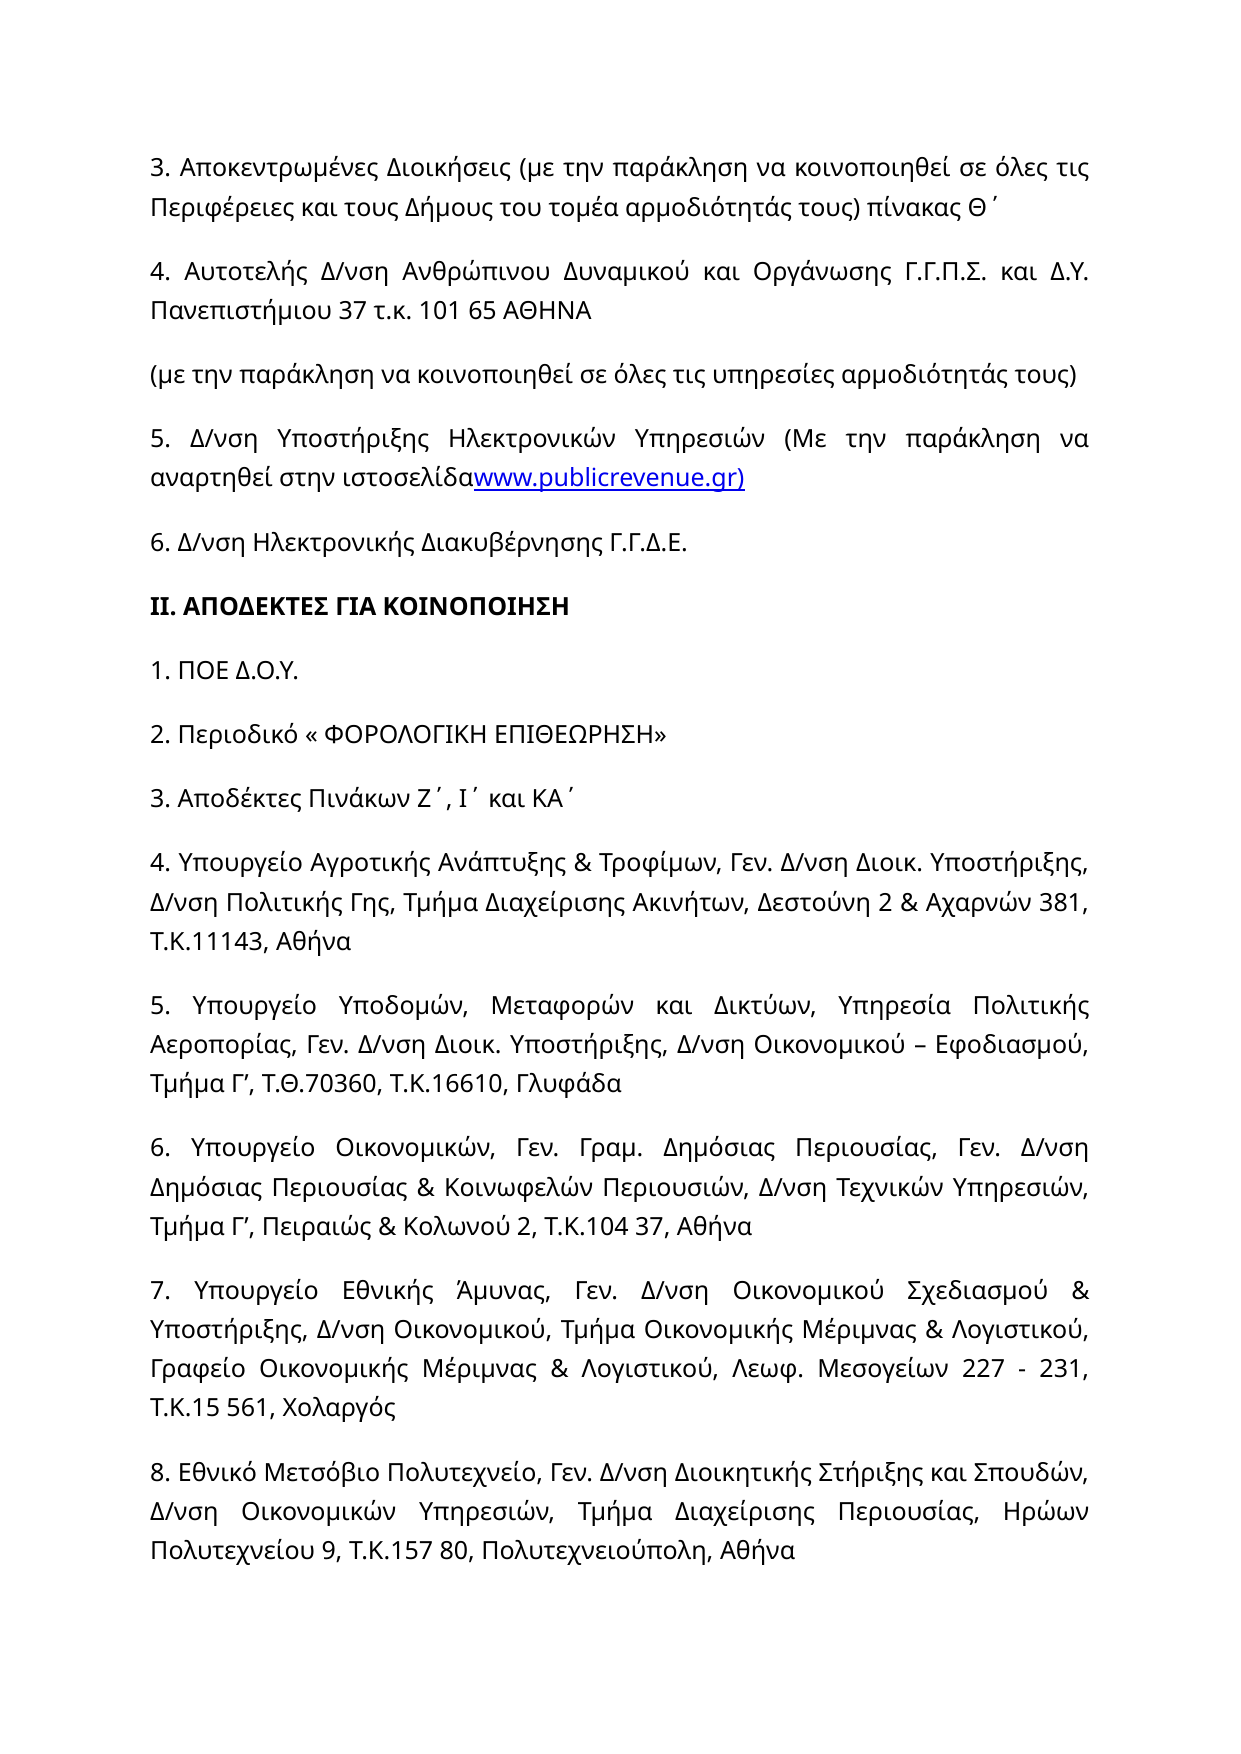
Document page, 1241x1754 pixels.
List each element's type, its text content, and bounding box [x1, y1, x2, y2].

text 6. Υπουργείο Οικονομικών, Γεν. Γραμ. Δημόσιας Περιουσίας, Γεν. Δ/νση Δημόσιας Περιουσίας & Κοινωφελών Περιουσιών, Δ/νση Τεχνικών Υπηρεσιών, Τμήμα Γ’, Πειραιώς & Κολωνού 2, Τ.Κ.104 37, Αθήνα [150, 1130, 1090, 1242]
text 3. Αποκεντρωμένες Διοικήσεις (με την παράκληση να κοινοποιηθεί σε όλες τις Περιφέρειες και τους Δήμους του τομέα αρμοδιότητάς τους) πίνακας Θ΄ [150, 150, 1090, 223]
text 8. Εθνικό Μετσόβιο Πολυτεχνείο, Γεν. Δ/νση Διοικητικής Στήριξης και Σπουδών, Δ/νση Οικονομικών Υπηρεσιών, Τμήμα Διαχείρισης Περιουσίας, Ηρώων Πολυτεχνείου 9, Τ.Κ.157 80, Πολυτεχνειούπολη, Αθήνα [150, 1454, 1090, 1567]
text 3. Αποδέκτες Πινάκων Ζ΄, Ι΄ και ΚΑ΄ [150, 781, 1090, 815]
text 4. Αυτοτελής Δ/νση Ανθρώπινου Δυναμικού και Οργάνωσης Γ.Γ.Π.Σ. και Δ.Υ. Πανεπιστήμιου 37 τ.κ. 101 65 ΑΘΗΝΑ [150, 253, 1090, 327]
text 2. Περιοδικό « ΦΟΡΟΛΟΓΙΚΗ ΕΠΙΘΕΩΡΗΣΗ» [150, 717, 1090, 751]
text 4. Υπουργείο Αγροτικής Ανάπτυξης & Τροφίμων, Γεν. Δ/νση Διοικ. Υποστήριξης, Δ/νση Πολιτικής Γης, Τμήμα Διαχείρισης Ακινήτων, Δεστούνη 2 & Αχαρνών 381, Τ.Κ.11143, Αθήνα [150, 845, 1090, 957]
text 1. ΠΟΕ Δ.Ο.Υ. [150, 652, 1090, 687]
text 5. Δ/νση Υποστήριξης Ηλεκτρονικών Υπηρεσιών (Με την παράκληση να αναρτηθεί στην ιστοσελίδαwww.publicrevenue.gr) [150, 421, 1090, 494]
text 7. Υπουργείο Εθνικής Άμυνας, Γεν. Δ/νση Οικονομικού Σχεδιασμού & Υποστήριξης, Δ/νση Οικονομικού, Τμήμα Οικονομικής Μέριμνας & Λογιστικού, Γραφείο Οικονομικής Μέριμνας & Λογιστικού, Λεωφ. Μεσογείων 227 - 231, Τ.Κ.15 561, Χολαργός [150, 1272, 1090, 1424]
text 5. Υπουργείο Υποδομών, Μεταφορών και Δικτύων, Υπηρεσία Πολιτικής Αεροπορίας, Γεν. Δ/νση Διοικ. Υποστήριξης, Δ/νση Οικονομικού – Εφοδιασμού, Τμήμα Γ’, Τ.Θ.70360, Τ.Κ.16610, Γλυφάδα [150, 987, 1090, 1100]
text 6. Δ/νση Ηλεκτρονικής Διακυβέρνησης Γ.Γ.Δ.Ε. [150, 524, 1090, 558]
text (με την παράκληση να κοινοποιηθεί σε όλες τις υπηρεσίες αρμοδιότητάς τους) [150, 357, 1090, 391]
text ΙΙ. ΑΠΟΔΕΚΤΕΣ ΓΙΑ ΚΟΙΝΟΠΟΙΗΣΗ [150, 588, 1090, 622]
